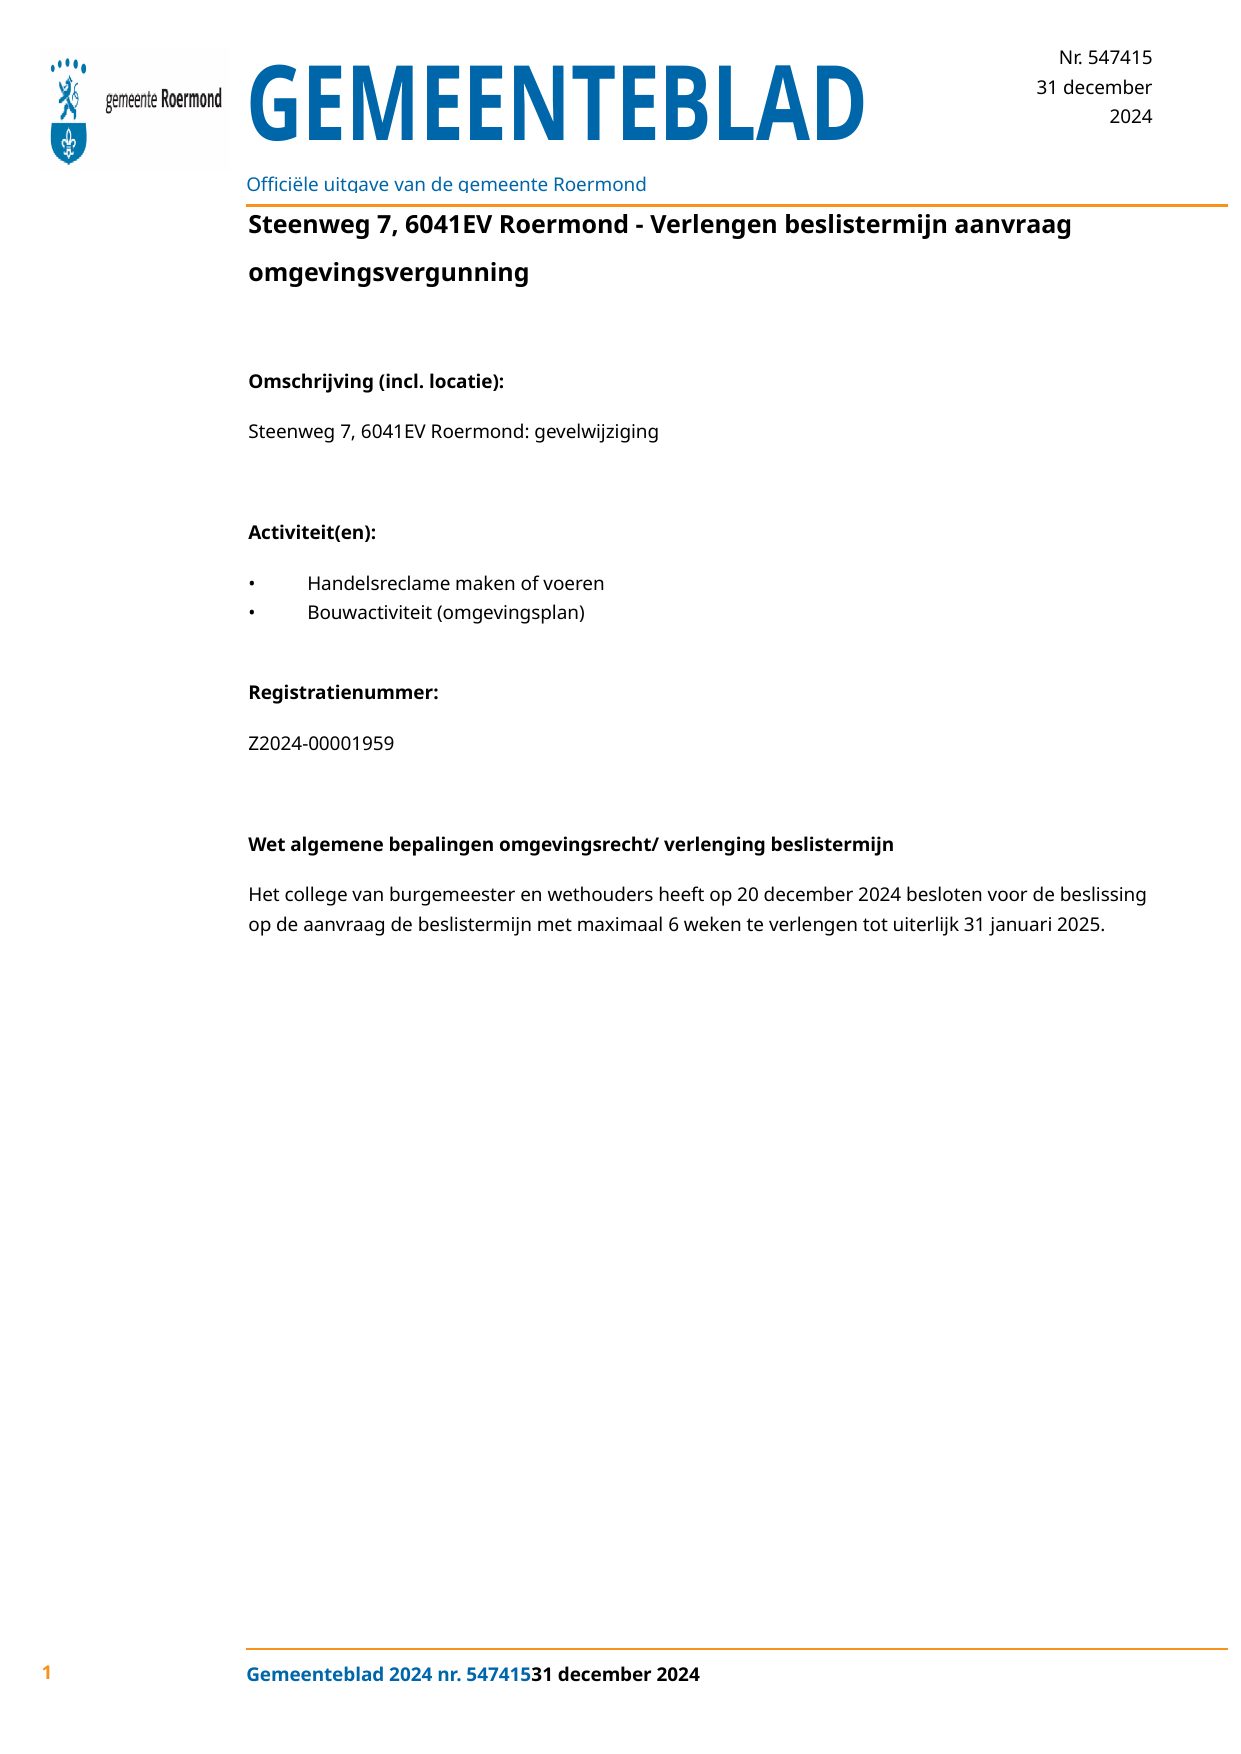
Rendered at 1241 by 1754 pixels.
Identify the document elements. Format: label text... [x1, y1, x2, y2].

text Het college van burgemeester en wethouders heeft op 20 december 2024 besloten voor de beslissing op de aanvraag de beslistermijn met maximaal 6 weken te verlengen tot uiterlijk 31 januari 2025. [248, 881, 1152, 937]
text Registratienummer: [248, 679, 1152, 705]
picture [41, 47, 231, 172]
text Z2024-00001959 [248, 730, 1152, 756]
list Handelsreclame maken of voeren [248, 570, 1152, 596]
text Steenweg 7, 6041EV Roermond: gevelwijziging [248, 419, 1152, 444]
text Steenweg 7, 6041EV Roermond - Verlengen beslistermijn aanvraag omgevingsvergunning [248, 207, 1152, 288]
list Bouwactiviteit (omgevingsplan) [248, 599, 1152, 625]
text Activiteit(en): [248, 519, 1152, 545]
text Omschrijving (incl. locatie): [248, 368, 1152, 394]
text Wet algemene bepalingen omgevingsrecht/ verlenging beslistermijn [248, 831, 1152, 857]
